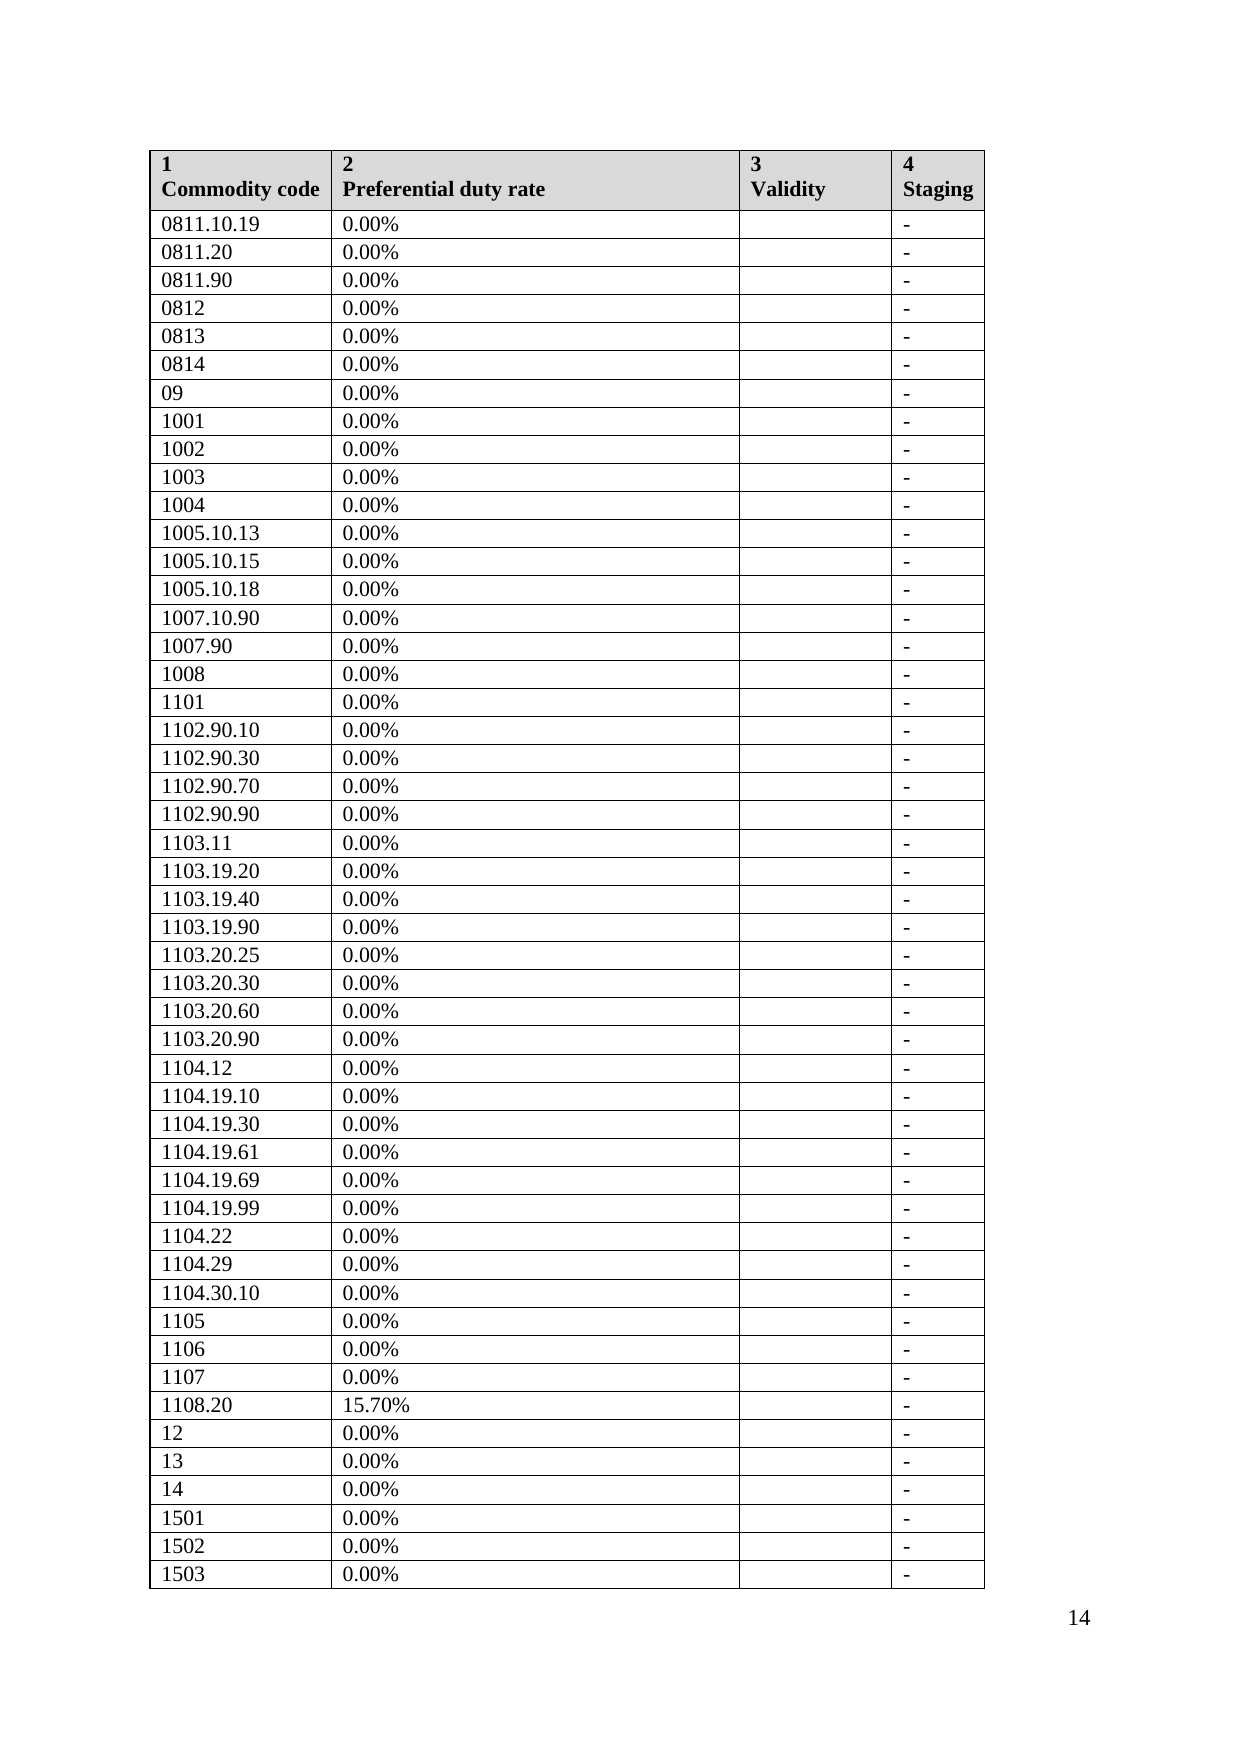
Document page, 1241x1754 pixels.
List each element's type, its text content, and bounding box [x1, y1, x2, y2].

table_cell [740, 1392, 891, 1419]
table_cell [740, 576, 891, 603]
table_cell [740, 717, 891, 744]
table_cell 1005.10.18 [151, 576, 331, 603]
table_cell 1104.19.61 [151, 1139, 331, 1166]
table_cell 0.00% [332, 1476, 739, 1503]
table_cell 15.70% [332, 1392, 739, 1419]
table_cell 1501 [151, 1505, 331, 1532]
table_cell 14 [151, 1476, 331, 1503]
table_cell 0.00% [332, 1505, 739, 1532]
table_cell 0.00% [332, 1336, 739, 1363]
table_header 3 Validity [740, 151, 891, 210]
table_cell [740, 801, 891, 828]
table_cell 1007.10.90 [151, 605, 331, 632]
table_cell 0814 [151, 351, 331, 378]
table_cell - [892, 492, 984, 519]
table_cell - [892, 1533, 984, 1560]
table_cell 0.00% [332, 717, 739, 744]
table_cell 1502 [151, 1533, 331, 1560]
table_cell - [892, 1167, 984, 1194]
table_cell 0811.10.19 [151, 211, 331, 238]
table_cell 1102.90.90 [151, 801, 331, 828]
table_cell [740, 1167, 891, 1194]
table_cell 0.00% [332, 464, 739, 491]
table_cell 1002 [151, 436, 331, 463]
table_cell [740, 914, 891, 941]
table_cell 1102.90.10 [151, 717, 331, 744]
table_cell 0.00% [332, 1167, 739, 1194]
table_cell - [892, 1026, 984, 1053]
table_cell 1103.20.30 [151, 970, 331, 997]
table_cell - [892, 548, 984, 575]
table_cell [740, 1448, 891, 1475]
table_cell [740, 1561, 891, 1588]
table_cell 0.00% [332, 211, 739, 238]
table_cell [740, 661, 891, 688]
table_cell [740, 1280, 891, 1307]
table_cell 1104.19.10 [151, 1083, 331, 1110]
table_cell 0.00% [332, 351, 739, 378]
table_cell 0.00% [332, 1055, 739, 1082]
table_cell 0.00% [332, 1533, 739, 1560]
table_cell 1003 [151, 464, 331, 491]
table_cell 0.00% [332, 1083, 739, 1110]
table_cell 0.00% [332, 605, 739, 632]
table_cell 0.00% [332, 548, 739, 575]
table_cell [740, 295, 891, 322]
table_cell [740, 492, 891, 519]
table_cell 1004 [151, 492, 331, 519]
table_cell 0.00% [332, 1420, 739, 1447]
table_cell [740, 970, 891, 997]
table_cell 1104.19.30 [151, 1111, 331, 1138]
table_cell 0.00% [332, 689, 739, 716]
table_cell 1108.20 [151, 1392, 331, 1419]
table_cell 1105 [151, 1308, 331, 1335]
table_cell - [892, 830, 984, 857]
table_cell 1005.10.15 [151, 548, 331, 575]
table_cell 0.00% [332, 773, 739, 800]
table_cell [740, 211, 891, 238]
table_cell 0.00% [332, 323, 739, 350]
table_cell [740, 998, 891, 1025]
table_cell 0811.20 [151, 239, 331, 266]
table_cell 0.00% [332, 408, 739, 435]
table_cell 0813 [151, 323, 331, 350]
table_cell - [892, 1251, 984, 1278]
table_cell - [892, 717, 984, 744]
table_header 4 Staging [892, 151, 984, 210]
table_cell [740, 1223, 891, 1250]
table_cell 1103.20.60 [151, 998, 331, 1025]
table_cell [740, 830, 891, 857]
table_cell [740, 1364, 891, 1391]
table_cell 0.00% [332, 1195, 739, 1222]
table_cell [740, 1111, 891, 1138]
table_cell - [892, 295, 984, 322]
table_cell 0.00% [332, 436, 739, 463]
table_cell 1104.30.10 [151, 1280, 331, 1307]
table_cell 0811.90 [151, 267, 331, 294]
table_cell 1005.10.13 [151, 520, 331, 547]
table_cell 0812 [151, 295, 331, 322]
table_cell 0.00% [332, 801, 739, 828]
table_cell 0.00% [332, 914, 739, 941]
table_cell [740, 464, 891, 491]
table_cell 1102.90.30 [151, 745, 331, 772]
table_cell 0.00% [332, 745, 739, 772]
table_cell [740, 1026, 891, 1053]
table_cell - [892, 1364, 984, 1391]
table_cell - [892, 1476, 984, 1503]
table_cell [740, 548, 891, 575]
table_cell 0.00% [332, 239, 739, 266]
table_cell [740, 745, 891, 772]
table_cell - [892, 1336, 984, 1363]
table_cell [740, 380, 891, 407]
table_cell [740, 773, 891, 800]
table_cell [740, 886, 891, 913]
table_cell [740, 520, 891, 547]
table_cell - [892, 351, 984, 378]
table_cell 0.00% [332, 886, 739, 913]
table_cell 0.00% [332, 998, 739, 1025]
table_cell - [892, 773, 984, 800]
table_cell [740, 1139, 891, 1166]
table_cell 0.00% [332, 380, 739, 407]
table_cell - [892, 1195, 984, 1222]
table_cell 1103.20.25 [151, 942, 331, 969]
table_cell - [892, 520, 984, 547]
table_cell 0.00% [332, 830, 739, 857]
table_cell 0.00% [332, 661, 739, 688]
table_cell 0.00% [332, 1111, 739, 1138]
table_cell 0.00% [332, 1251, 739, 1278]
table_cell - [892, 942, 984, 969]
table_cell [740, 1055, 891, 1082]
table_cell [740, 408, 891, 435]
table_cell - [892, 1505, 984, 1532]
table_cell 1103.19.40 [151, 886, 331, 913]
table_cell 12 [151, 1420, 331, 1447]
table_cell - [892, 1223, 984, 1250]
table_cell - [892, 464, 984, 491]
table_cell 0.00% [332, 492, 739, 519]
table_cell - [892, 1561, 984, 1588]
table_cell - [892, 1392, 984, 1419]
table_cell 1007.90 [151, 633, 331, 660]
table_cell [740, 323, 891, 350]
table_cell 1104.29 [151, 1251, 331, 1278]
table_cell [740, 942, 891, 969]
table_cell - [892, 1055, 984, 1082]
table_cell 0.00% [332, 295, 739, 322]
table_cell - [892, 605, 984, 632]
table_cell - [892, 1083, 984, 1110]
table_cell [740, 267, 891, 294]
table_cell 0.00% [332, 576, 739, 603]
table_cell 1107 [151, 1364, 331, 1391]
table_cell - [892, 436, 984, 463]
table_cell - [892, 267, 984, 294]
table_cell 1103.11 [151, 830, 331, 857]
table_cell 1001 [151, 408, 331, 435]
table_cell 0.00% [332, 970, 739, 997]
table_cell - [892, 1448, 984, 1475]
table_cell 0.00% [332, 1364, 739, 1391]
table_cell 0.00% [332, 942, 739, 969]
table_cell 1104.22 [151, 1223, 331, 1250]
table_cell - [892, 576, 984, 603]
table_cell 0.00% [332, 633, 739, 660]
table_cell - [892, 886, 984, 913]
table_cell - [892, 239, 984, 266]
table_cell - [892, 998, 984, 1025]
table_cell [740, 239, 891, 266]
table_cell [740, 1420, 891, 1447]
table_cell - [892, 858, 984, 885]
table_cell 1104.19.69 [151, 1167, 331, 1194]
table_cell [740, 436, 891, 463]
table_cell - [892, 408, 984, 435]
table_cell 0.00% [332, 1280, 739, 1307]
table_cell [740, 1083, 891, 1110]
table_cell [740, 858, 891, 885]
table_cell [740, 689, 891, 716]
table_cell [740, 1251, 891, 1278]
table_cell 1503 [151, 1561, 331, 1588]
table_cell 0.00% [332, 1561, 739, 1588]
table_cell 1103.19.90 [151, 914, 331, 941]
table_cell - [892, 689, 984, 716]
table_cell 0.00% [332, 1139, 739, 1166]
table_cell 1106 [151, 1336, 331, 1363]
table_cell - [892, 1139, 984, 1166]
table_cell 1102.90.70 [151, 773, 331, 800]
table_cell - [892, 1280, 984, 1307]
table_cell 0.00% [332, 858, 739, 885]
table_cell 1103.20.90 [151, 1026, 331, 1053]
table_cell 13 [151, 1448, 331, 1475]
table_cell [740, 1533, 891, 1560]
table_cell 0.00% [332, 1026, 739, 1053]
table_cell - [892, 380, 984, 407]
table_cell - [892, 1111, 984, 1138]
table_cell [740, 605, 891, 632]
table_cell - [892, 745, 984, 772]
table_cell [740, 1336, 891, 1363]
table_cell - [892, 323, 984, 350]
table_cell - [892, 633, 984, 660]
table_header 2 Preferential duty rate [332, 151, 739, 210]
table_cell 1103.19.20 [151, 858, 331, 885]
table_cell [740, 1308, 891, 1335]
table_cell - [892, 970, 984, 997]
table_cell - [892, 1308, 984, 1335]
table_cell 1104.19.99 [151, 1195, 331, 1222]
table_cell [740, 1505, 891, 1532]
table_cell 1101 [151, 689, 331, 716]
table_cell [740, 633, 891, 660]
table_cell 0.00% [332, 267, 739, 294]
table_cell [740, 1476, 891, 1503]
table_cell - [892, 1420, 984, 1447]
table_cell 1008 [151, 661, 331, 688]
table_cell - [892, 914, 984, 941]
table_cell - [892, 211, 984, 238]
table_cell 0.00% [332, 1448, 739, 1475]
table_cell [740, 1195, 891, 1222]
table_cell 0.00% [332, 520, 739, 547]
table_header 1 Commodity code [151, 151, 331, 210]
table_cell [740, 351, 891, 378]
table_cell 0.00% [332, 1308, 739, 1335]
table_cell - [892, 661, 984, 688]
table_cell - [892, 801, 984, 828]
table_cell 0.00% [332, 1223, 739, 1250]
table_cell 1104.12 [151, 1055, 331, 1082]
table_cell 09 [151, 380, 331, 407]
